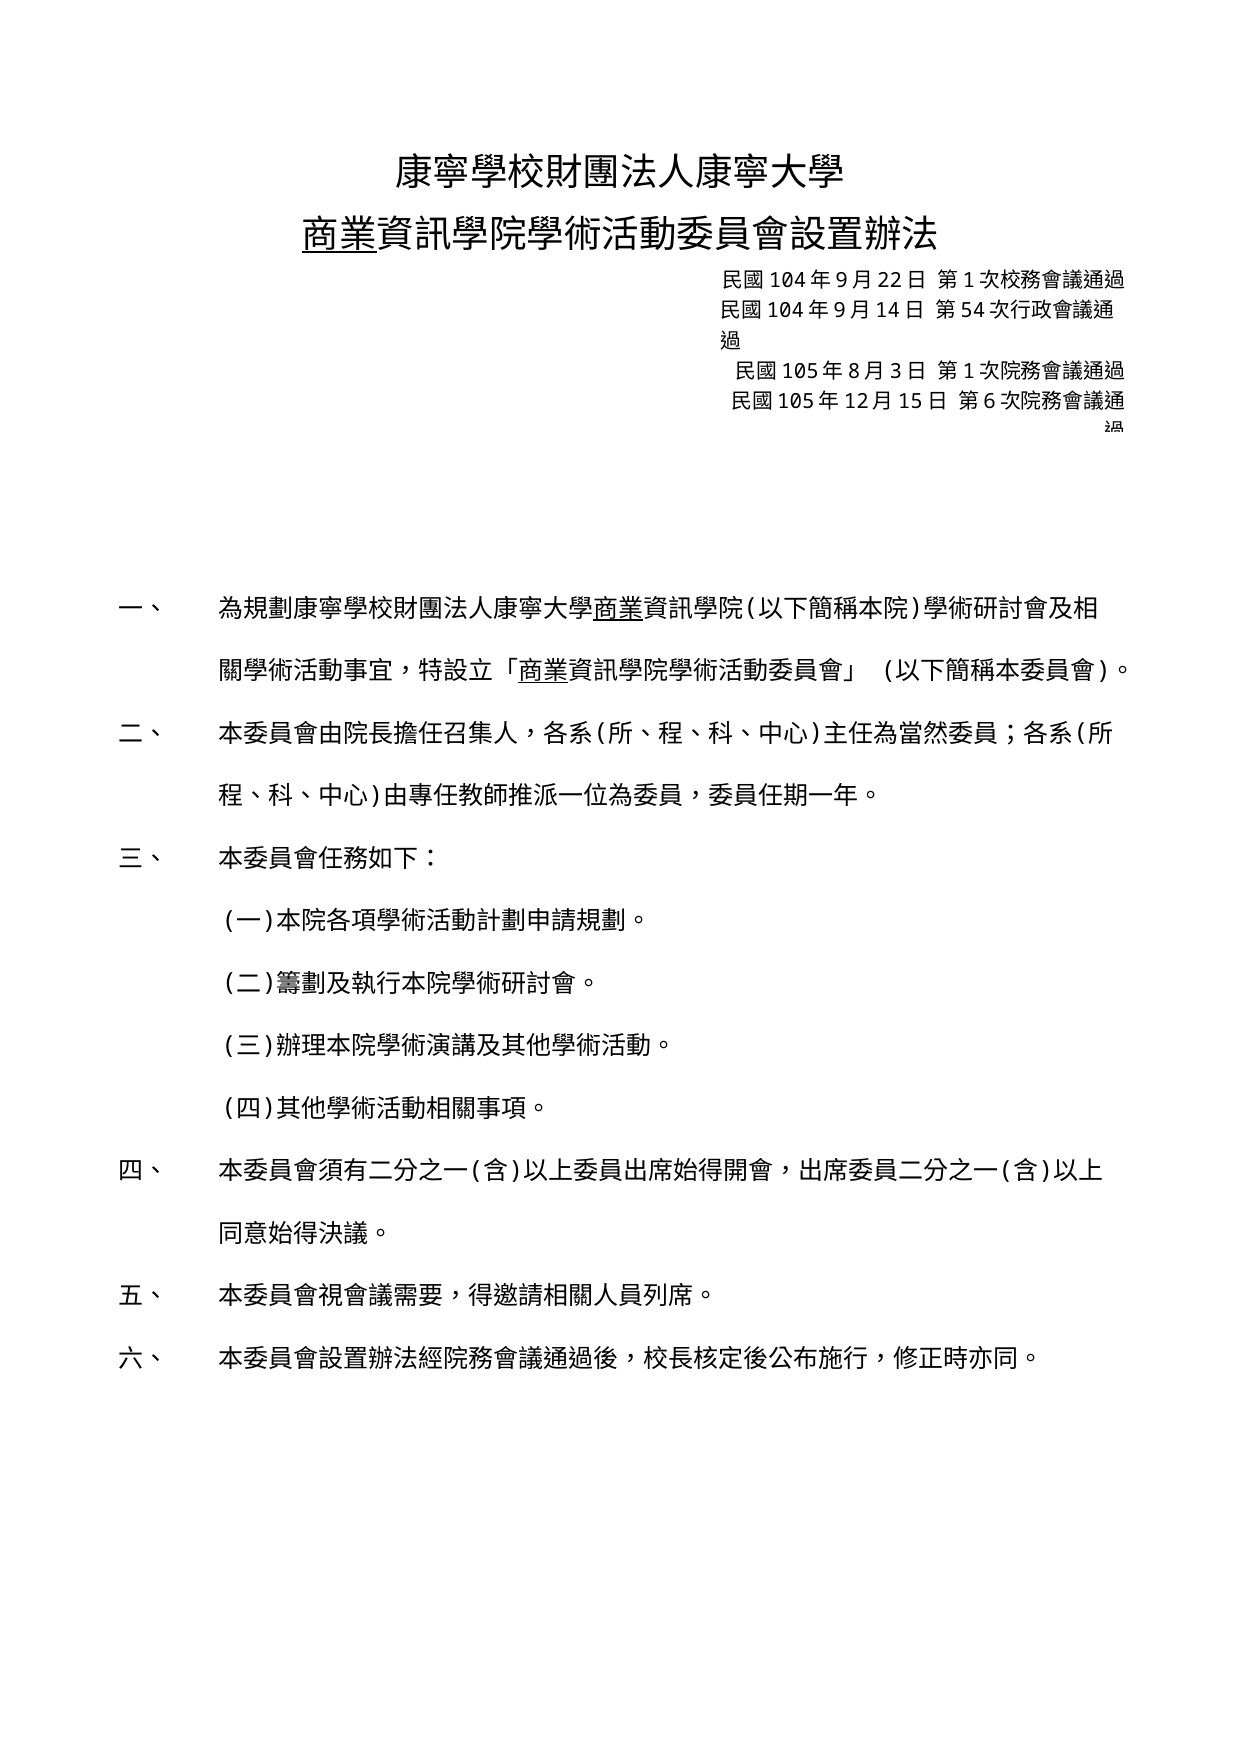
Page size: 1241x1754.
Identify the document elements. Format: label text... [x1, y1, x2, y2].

text (四)其他學術活動相關事項。 [118, 1064, 1122, 1127]
text 三、 本委員會任務如下： [118, 814, 1122, 877]
text 六、 本委員會設置辦法經院務會議通過後，校長核定後公布施行，修正時亦同。 [118, 1314, 1122, 1377]
text (二)籌劃及執行本院學術研討會。 [222, 939, 1122, 1002]
text 康寧學校財團法人康寧大學 [118, 127, 1122, 189]
text 二、 本委員會由院長擔任召集人，各系(所、程、科、中心)主任為當然委員；各系(所程、科、中心)由專任教師推派一位為委員，委員任期一年。 [118, 689, 1122, 814]
text 民國105年12月15日 第6次院務會議通過 [721, 384, 1125, 432]
text 四、 本委員會須有二分之一(含)以上委員出席始得開會，出席委員二分之一(含)以上同意始得決議。 [118, 1127, 1122, 1252]
text 五、 本委員會視會議需要，得邀請相關人員列席。 [118, 1252, 1122, 1314]
text (三)辦理本院學術演講及其他學術活動。 [118, 1002, 1122, 1064]
text 民國105年8月3日 第1次院務會議通過 [721, 354, 1125, 384]
text (一)本院各項學術活動計劃申請規劃。 [118, 877, 1122, 939]
text 一、 為規劃康寧學校財團法人康寧大學商業資訊學院(以下簡稱本院)學術研討會及相關學術活動事宜，特設立「商業資訊學院學術活動委員會」 (以下簡稱本委員會)。 [118, 564, 1122, 689]
text 商業資訊學院學術活動委員會設置辦法 [118, 189, 1122, 252]
text 民國104年9月22日 第1次校務會議通過 [721, 263, 1125, 294]
text 民國104年9月14日 第54次行政會議通過 [721, 294, 1125, 354]
